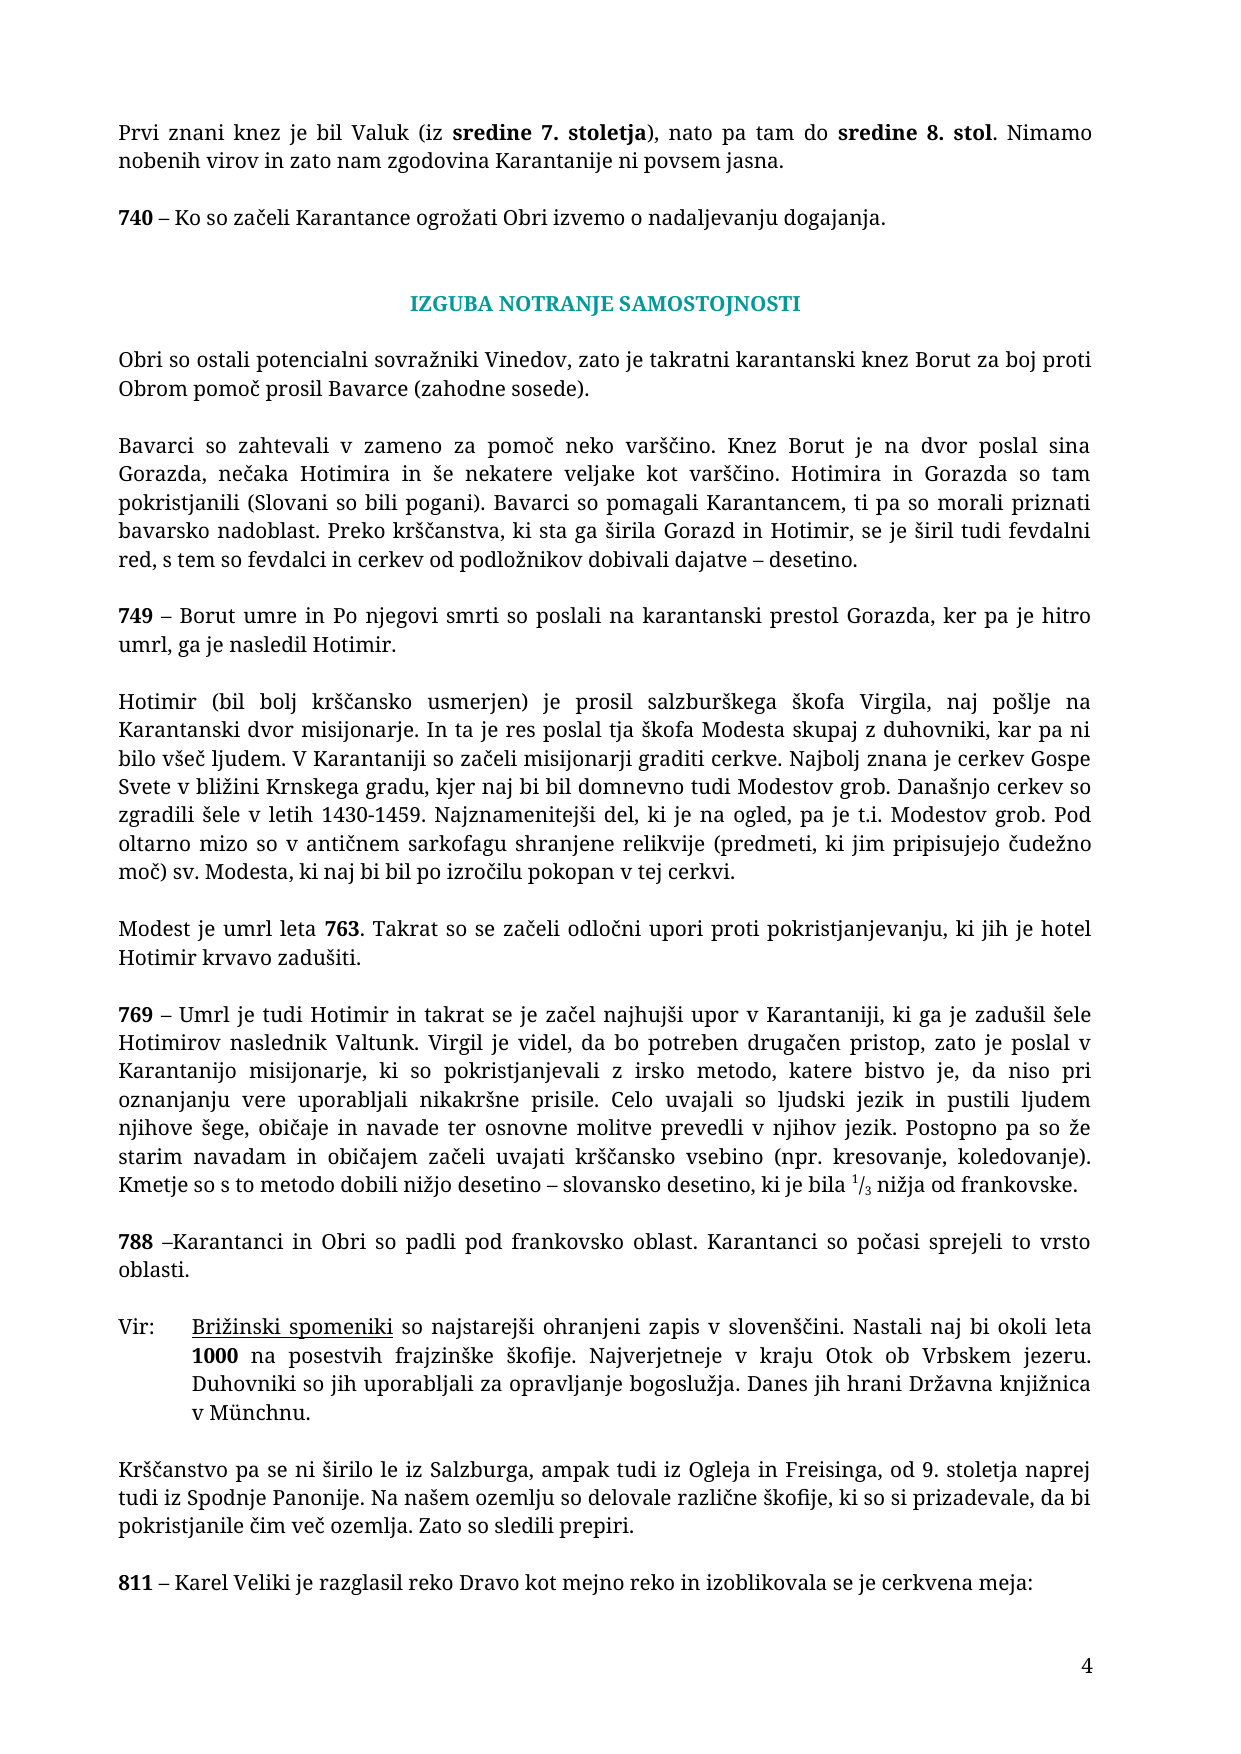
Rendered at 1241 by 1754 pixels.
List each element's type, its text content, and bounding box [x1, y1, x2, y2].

text 788 –Karantanci in Obri so padli pod frankovsko oblast. Karantanci so počasi sprejeli to vrsto oblasti. [118, 1227, 1092, 1284]
text IZGUBA NOTRANJE SAMOSTOJNOSTI [118, 289, 1092, 317]
text Prvi znani knez je bil Valuk (iz sredine 7. stoletja), nato pa tam do sredine 8. stol. Nimamo nobenih virov in zato nam zgodovina Karantanije ni povsem jasna. [118, 118, 1092, 175]
text 811 – Karel Veliki je razglasil reko Dravo kot mejno reko in izoblikovala se je cerkvena meja: [118, 1568, 1092, 1597]
text Modest je umrl leta 763. Takrat so se začeli odločni upori proti pokristjanjevanju, ki jih je hotel Hotimir krvavo zadušiti. [118, 914, 1092, 971]
text Bavarci so zahtevali v zameno za pomoč neko varščino. Knez Borut je na dvor poslal sina Gorazda, nečaka Hotimira in še nekatere veljake kot varščino. Hotimira in Gorazda so tam pokristjanili (Slovani so bili pogani). Bavarci so pomagali Karantancem, ti pa so morali priznati bavarsko nadoblast. Preko krščanstva, ki sta ga širila Gorazd in Hotimir, se je širil tudi fevdalni red, s tem so fevdalci in cerkev od podložnikov dobivali dajatve – desetino. [118, 431, 1092, 573]
text 740 – Ko so začeli Karantance ogrožati Obri izvemo o nadaljevanju dogajanja. [118, 203, 1092, 232]
text Hotimir (bil bolj krščansko usmerjen) je prosil salzburškega škofa Virgila, naj pošlje na Karantanski dvor misijonarje. In ta je res poslal tja škofa Modesta skupaj z duhovniki, kar pa ni bilo všeč ljudem. V Karantaniji so začeli misijonarji graditi cerkve. Najbolj znana je cerkev Gospe Svete v bližini Krnskega gradu, kjer naj bi bil domnevno tudi Modestov grob. Današnjo cerkev so zgradili šele v letih 1430-1459. Najznamenitejši del, ki je na ogled, pa je t.i. Modestov grob. Pod oltarno mizo so v antičnem sarkofagu shranjene relikvije (predmeti, ki jim pripisujejo čudežno moč) sv. Modesta, ki naj bi bil po izročilu pokopan v tej cerkvi. [118, 687, 1092, 886]
text 749 – Borut umre in Po njegovi smrti so poslali na karantanski prestol Gorazda, ker pa je hitro umrl, ga je nasledil Hotimir. [118, 602, 1092, 658]
text Obri so ostali potencialni sovražniki Vinedov, zato je takratni karantanski knez Borut za boj proti Obrom pomoč prosil Bavarce (zahodne sosede). [118, 346, 1092, 402]
text 769 – Umrl je tudi Hotimir in takrat se je začel najhujši upor v Karantaniji, ki ga je zadušil šele Hotimirov naslednik Valtunk. Virgil je videl, da bo potreben drugačen pristop, zato je poslal v Karantanijo misijonarje, ki so pokristjanjevali z irsko metodo, katere bistvo je, da niso pri oznanjanju vere uporabljali nikakršne prisile. Celo uvajali so ljudski jezik in pustili ljudem njihove šege, običaje in navade ter osnovne molitve prevedli v njihov jezik. Postopno pa so že starim navadam in običajem začeli uvajati krščansko vsebino (npr. kresovanje, koledovanje). Kmetje so s to metodo dobili nižjo desetino – slovansko desetino, ki je bila 1/3 nižja od frankovske. [118, 1000, 1092, 1199]
text Krščanstvo pa se ni širilo le iz Salzburga, ampak tudi iz Ogleja in Freisinga, od 9. stoletja naprej tudi iz Spodnje Panonije. Na našem ozemlju so delovale različne škofije, ki so si prizadevale, da bi pokristjanile čim več ozemlja. Zato so sledili prepiri. [118, 1455, 1092, 1540]
text Vir: Brižinski spomeniki so najstarejši ohranjeni zapis v slovenščini. Nastali naj bi okoli leta 1000 na posestvih frajzinške škofije. Najverjetneje v kraju Otok ob Vrbskem jezeru. Duhovniki so jih uporabljali za opravljanje bogoslužja. Danes jih hrani Državna knjižnica v Münchnu. [118, 1312, 1092, 1426]
